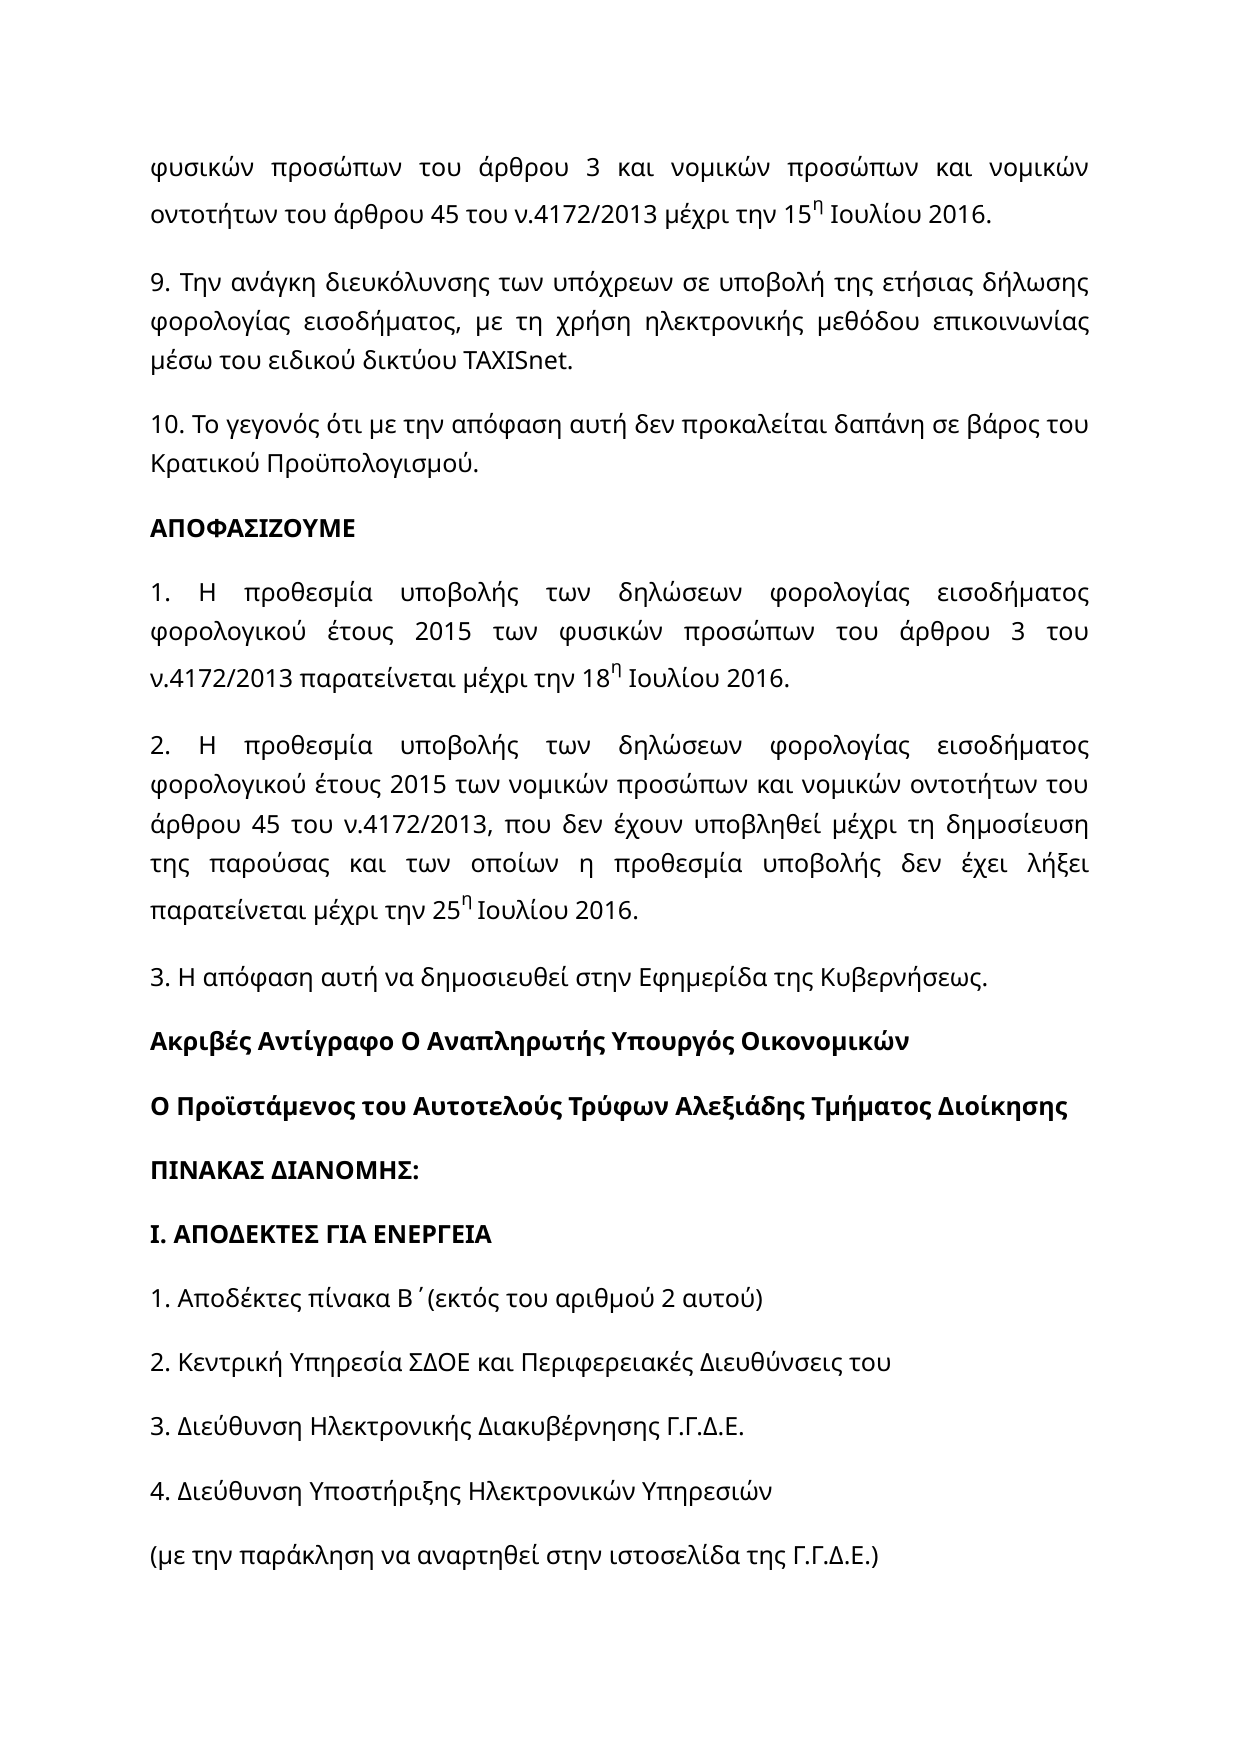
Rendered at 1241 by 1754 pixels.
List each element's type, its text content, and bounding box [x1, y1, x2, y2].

text 8. Την ΠΟΛ.1090/28 Ιουνίου 2016 Απόφαση Αναπληρωτή Υπουργού Οικονομικών (Β΄ 1950) με την οποία δόθηκε νέα παράταση της προθεσμίας υποβολής των δηλώσεων φορολογίας εισοδήματος φορολογικού έτους 2015 φυσικών προσώπων του άρθρου 3 και νομικών προσώπων και νομικών οντοτήτων του άρθρου 45 του ν.4172/2013 μέχρι την 15η Ιουλίου 2016. [150, 150, 1090, 233]
text Ι. ΑΠΟΔΕΚΤΕΣ ΓΙΑ ΕΝΕΡΓΕΙΑ [150, 1216, 1090, 1251]
text 1. Αποδέκτες πίνακα Β΄(εκτός του αριθμού 2 αυτού) [150, 1281, 1090, 1315]
text 2. Η προθεσμία υποβολής των δηλώσεων φορολογίας εισοδήματος φορολογικού έτους 2015 των νομικών προσώπων και νομικών οντοτήτων του άρθρου 45 του ν.4172/2013, που δεν έχουν υποβληθεί μέχρι τη δημοσίευση της παρούσας και των οποίων η προθεσμία υποβολής δεν έχει λήξει παρατείνεται μέχρι την 25η Ιουλίου 2016. [150, 728, 1090, 928]
text 9. Την ανάγκη διευκόλυνσης των υπόχρεων σε υποβολή της ετήσιας δήλωσης φορολογίας εισοδήματος, με τη χρήση ηλεκτρονικής μεθόδου επικοινωνίας μέσω του ειδικού δικτύου TAXISnet. [150, 264, 1090, 377]
text Ο Προϊστάμενος του Αυτοτελούς Τρύφων Αλεξιάδης Τμήματος Διοίκησης [150, 1088, 1090, 1122]
text 4. Διεύθυνση Υποστήριξης Ηλεκτρονικών Υπηρεσιών [150, 1473, 1090, 1507]
text 3. Διεύθυνση Ηλεκτρονικής Διακυβέρνησης Γ.Γ.Δ.Ε. [150, 1409, 1090, 1443]
text 1. Η προθεσμία υποβολής των δηλώσεων φορολογίας εισοδήματος φορολογικού έτους 2015 των φυσικών προσώπων του άρθρου 3 του ν.4172/2013 παρατείνεται μέχρι την 18η Ιουλίου 2016. [150, 574, 1090, 697]
text 3. Η απόφαση αυτή να δημοσιευθεί στην Εφημερίδα της Κυβερνήσεως. [150, 960, 1090, 994]
text Ακριβές Αντίγραφο Ο Αναπληρωτής Υπουργός Οικονομικών [150, 1024, 1090, 1058]
text (με την παράκληση να αναρτηθεί στην ιστοσελίδα της Γ.Γ.Δ.Ε.) [150, 1537, 1090, 1571]
text ΑΠΟΦΑΣΙΖΟΥΜΕ [150, 510, 1090, 544]
text 10. Το γεγονός ότι με την απόφαση αυτή δεν προκαλείται δαπάνη σε βάρος του Κρατικού Προϋπολογισμού. [150, 407, 1090, 480]
text ΠΙΝΑΚΑΣ ΔΙΑΝΟΜΗΣ: [150, 1152, 1090, 1186]
text 2. Κεντρική Υπηρεσία ΣΔΟΕ και Περιφερειακές Διευθύνσεις του [150, 1345, 1090, 1379]
